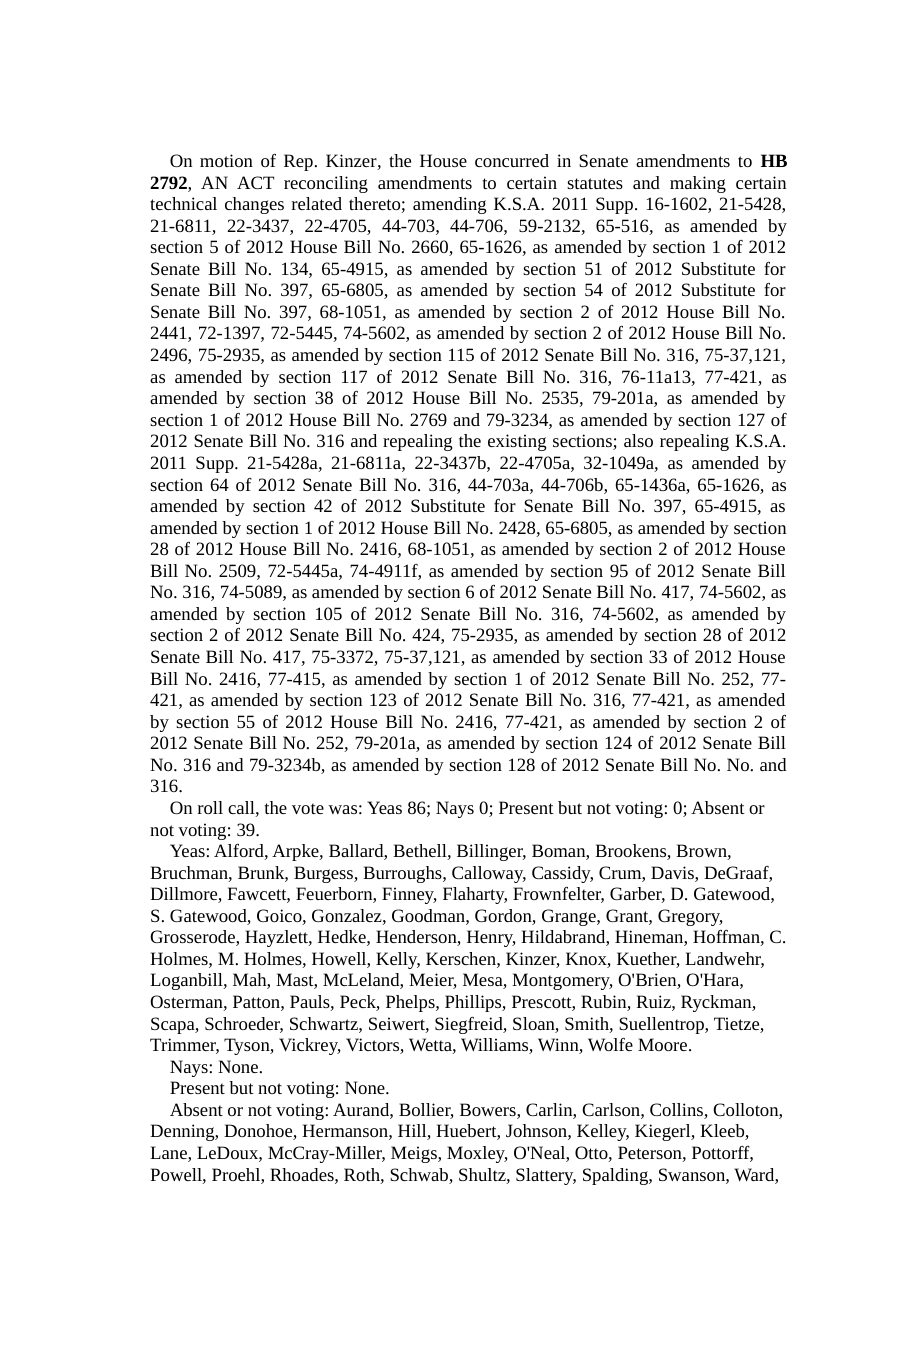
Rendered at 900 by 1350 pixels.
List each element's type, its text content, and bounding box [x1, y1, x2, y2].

text On motion of Rep. Kinzer, the House concurred in Senate amendments to HB 2792, AN ACT reconciling amendments to certain statutes and making certain technical changes related thereto; amending K.S.A. 2011 Supp. 16-1602, 21-5428, 21-6811, 22-3437, 22-4705, 44-703, 44-706, 59-2132, 65-516, as amended by section 5 of 2012 House Bill No. 2660, 65-1626, as amended by section 1 of 2012 Senate Bill No. 134, 65-4915, as amended by section 51 of 2012 Substitute for Senate Bill No. 397, 65-6805, as amended by section 54 of 2012 Substitute for Senate Bill No. 397, 68-1051, as amended by section 2 of 2012 House Bill No. 2441, 72-1397, 72-5445, 74-5602, as amended by section 2 of 2012 House Bill No. 2496, 75-2935, as amended by section 115 of 2012 Senate Bill No. 316, 75-37,121, as amended by section 117 of 2012 Senate Bill No. 316, 76-11a13, 77-421, as amended by section 38 of 2012 House Bill No. 2535, 79-201a, as amended by section 1 of 2012 House Bill No. 2769 and 79-3234, as amended by section 127 of 2012 Senate Bill No. 316 and repealing the existing sections; also repealing K.S.A. 2011 Supp. 21-5428a, 21-6811a, 22-3437b, 22-4705a, 32-1049a, as amended by section 64 of 2012 Senate Bill No. 316, 44-703a, 44-706b, 65-1436a, 65-1626, as amended by section 42 of 2012 Substitute for Senate Bill No. 397, 65-4915, as amended by section 1 of 2012 House Bill No. 2428, 65-6805, as amended by section 28 of 2012 House Bill No. 2416, 68-1051, as amended by section 2 of 2012 House Bill No. 2509, 72-5445a, 74-4911f, as amended by section 95 of 2012 Senate Bill No. 316, 74-5089, as amended by section 6 of 2012 Senate Bill No. 417, 74-5602, as amended by section 105 of 2012 Senate Bill No. 316, 74-5602, as amended by section 2 of 2012 Senate Bill No. 424, 75-2935, as amended by section 28 of 2012 Senate Bill No. 417, 75-3372, 75-37,121, as amended by section 33 of 2012 House Bill No. 2416, 77-415, as amended by section 1 of 2012 Senate Bill No. 252, 77-421, as amended by section 123 of 2012 Senate Bill No. 316, 77-421, as amended by section 55 of 2012 House Bill No. 2416, 77-421, as amended by section 2 of 2012 Senate Bill No. 252, 79-201a, as amended by section 124 of 2012 Senate Bill No. 316 and 79-3234b, as amended by section 128 of 2012 Senate Bill No. No. and 316. [150, 150, 787, 797]
text Nays: None. [150, 1056, 787, 1077]
text On roll call, the vote was: Yeas 86; Nays 0; Present but not voting: 0; Absent or not voting: 39. [150, 797, 787, 840]
text Absent or not voting: Aurand, Bollier, Bowers, Carlin, Carlson, Collins, Colloton, Denning, Donohoe, Hermanson, Hill, Huebert, Johnson, Kelley, Kiegerl, Kleeb, Lane, LeDoux, McCray-Miller, Meigs, Moxley, O'Neal, Otto, Peterson, Pottorff, Powell, Proehl, Rhoades, Roth, Schwab, Shultz, Slattery, Spalding, Swanson, Ward, [150, 1099, 787, 1185]
text Yeas: Alford, Arpke, Ballard, Bethell, Billinger, Boman, Brookens, Brown, Bruchman, Brunk, Burgess, Burroughs, Calloway, Cassidy, Crum, Davis, DeGraaf, Dillmore, Fawcett, Feuerborn, Finney, Flaharty, Frownfelter, Garber, D. Gatewood, S. Gatewood, Goico, Gonzalez, Goodman, Gordon, Grange, Grant, Gregory, Grosserode, Hayzlett, Hedke, Henderson, Henry, Hildabrand, Hineman, Hoffman, C. Holmes, M. Holmes, Howell, Kelly, Kerschen, Kinzer, Knox, Kuether, Landwehr, Loganbill, Mah, Mast, McLeland, Meier, Mesa, Montgomery, O'Brien, O'Hara, Osterman, Patton, Pauls, Peck, Phelps, Phillips, Prescott, Rubin, Ruiz, Ryckman, Scapa, Schroeder, Schwartz, Seiwert, Siegfreid, Sloan, Smith, Suellentrop, Tietze, Trimmer, Tyson, Vickrey, Victors, Wetta, Williams, Winn, Wolfe Moore. [150, 840, 787, 1056]
text Present but not voting: None. [150, 1077, 787, 1099]
